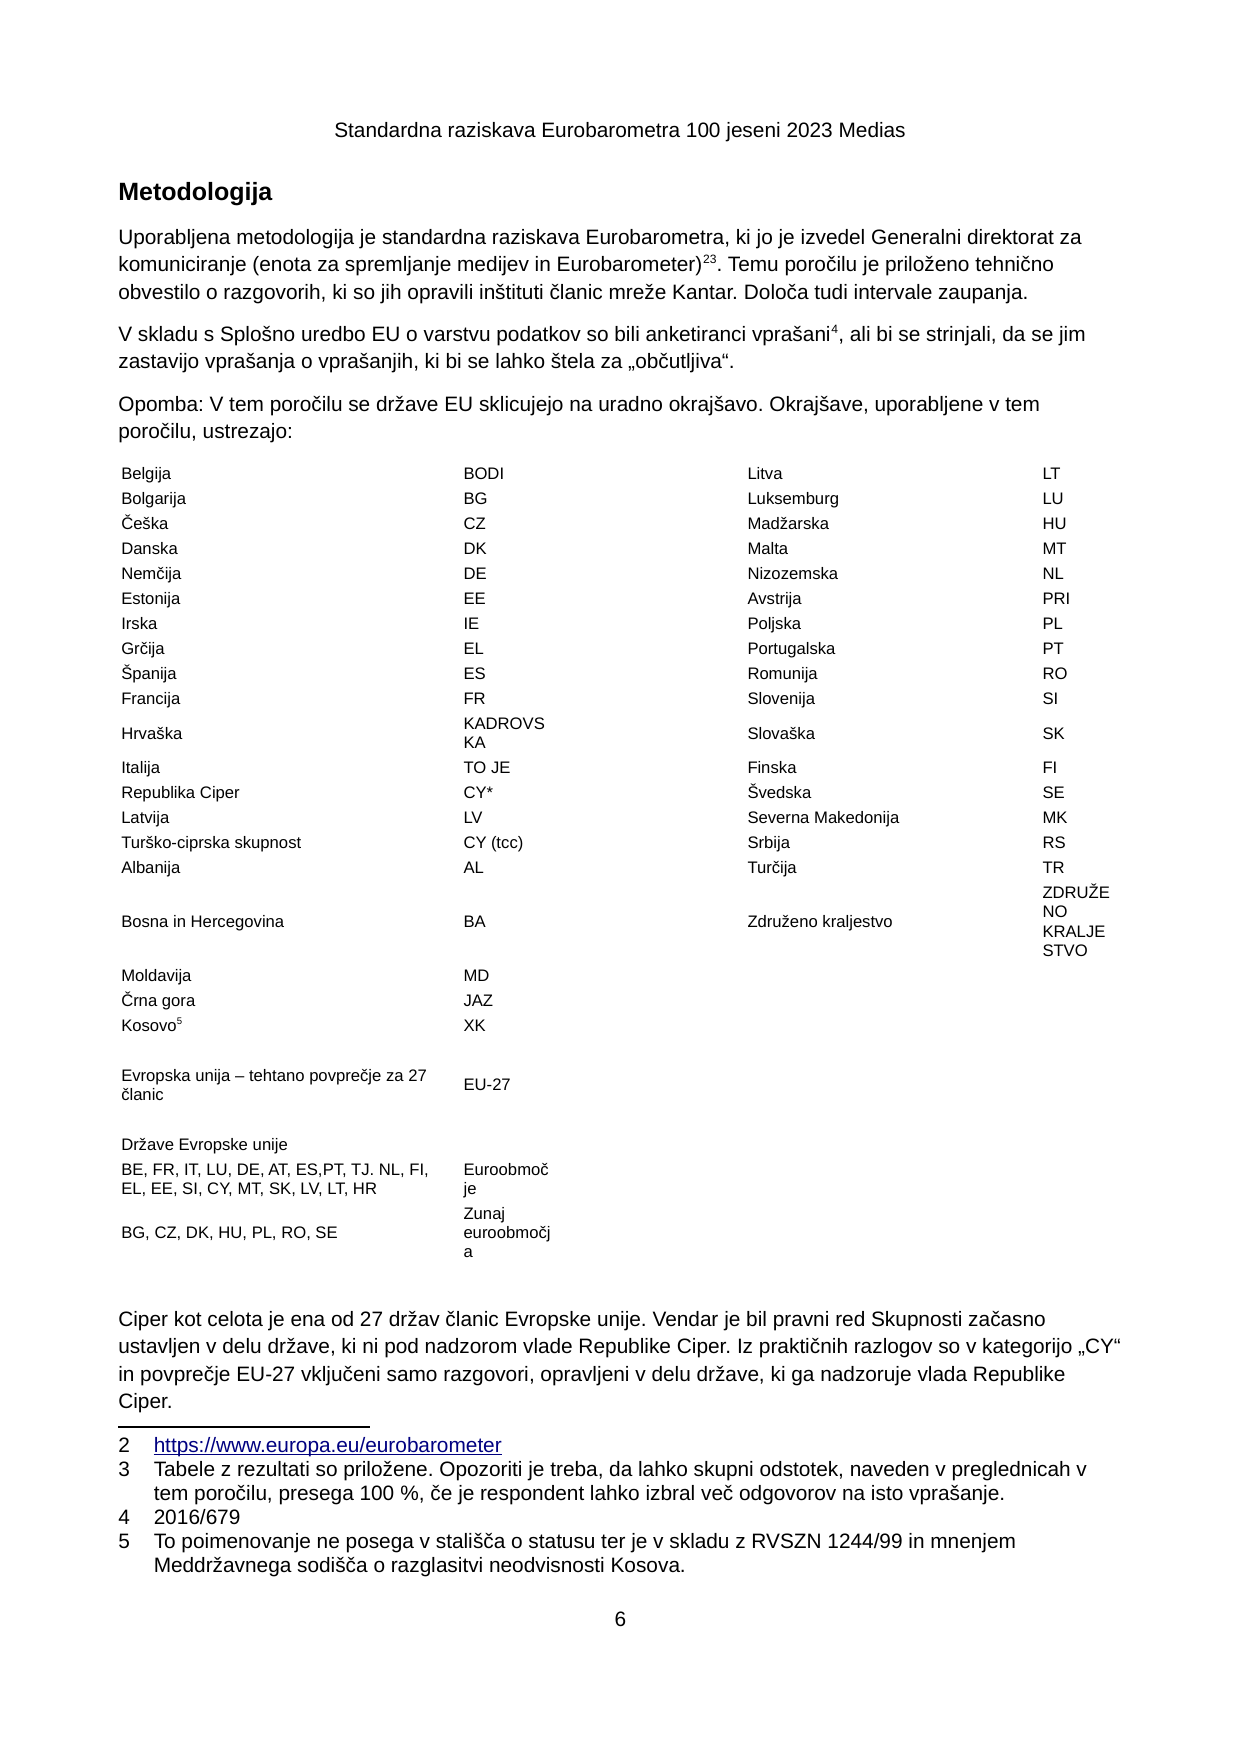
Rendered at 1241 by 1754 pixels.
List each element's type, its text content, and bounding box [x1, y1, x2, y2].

table_cell Črna gora [118, 988, 460, 1013]
table_cell [118, 1107, 460, 1132]
table_cell [553, 536, 744, 561]
table_cell RS [1039, 830, 1116, 855]
table_cell DE [460, 561, 553, 586]
text Ciper kot celota je ena od 27 držav članic Evropske unije. Vendar je bil pravni red Skupnosti začasno ustavljen v delu države, ki ni pod nadzorom vlade Republike Ciper. Iz praktičnih razlogov so v kategorijo „CY“ in povprečje EU-27 vključeni samo razgovori, opravljeni v delu države, ki ga nadzoruje vlada Republike Ciper. [118, 1306, 1122, 1413]
table_cell [744, 988, 1039, 1013]
table_cell SI [1039, 686, 1116, 711]
table_cell Euroobmočje [460, 1157, 553, 1201]
table_cell [553, 1063, 744, 1107]
table_cell LV [460, 805, 553, 830]
table_cell Države Evropske unije [118, 1132, 460, 1157]
table_cell BG, CZ, DK, HU, PL, RO, SE [118, 1201, 460, 1264]
table_cell Poljska [744, 611, 1039, 636]
table_cell [553, 586, 744, 611]
table_cell [744, 1063, 1039, 1107]
table_cell [1039, 1063, 1116, 1107]
table_cell Madžarska [744, 511, 1039, 536]
table_cell BA [460, 880, 553, 963]
table_cell Latvija [118, 805, 460, 830]
table_cell [1039, 1107, 1116, 1132]
table_cell Albanija [118, 855, 460, 880]
table_cell JAZ [460, 988, 553, 1013]
table_cell [118, 1038, 460, 1063]
text V skladu s Splošno uredbo EU o varstvu podatkov so bili anketiranci vprašani, ali bi se strinjali, da se jim zastavijo vprašanja o vprašanjih, ki bi se lahko štela za „občutljiva“. [118, 322, 1122, 373]
table_cell [1039, 1201, 1116, 1264]
table_cell Združeno kraljestvo [744, 880, 1039, 963]
table_cell CZ [460, 511, 553, 536]
table_cell RO [1039, 661, 1116, 686]
table_cell [553, 1013, 744, 1038]
table_cell AL [460, 855, 553, 880]
table_cell Zunaj euroobmočja [460, 1201, 553, 1264]
table_cell [553, 755, 744, 780]
table_cell [553, 988, 744, 1013]
text Tabele z rezultati so priložene. Opozoriti je treba, da lahko skupni odstotek, naveden v preglednicah v tem poročilu, presega 100 %, če je respondent lahko izbral več odgovorov na isto vprašanje. [118, 1457, 1122, 1505]
table_cell [553, 636, 744, 661]
table_cell Nizozemska [744, 561, 1039, 586]
table_cell [1039, 963, 1116, 988]
table_cell XK [460, 1013, 553, 1038]
table_cell [553, 1107, 744, 1132]
table_header [553, 461, 744, 486]
table_cell Moldavija [118, 963, 460, 988]
table_cell [744, 1157, 1039, 1201]
text Opomba: V tem poročilu se države EU sklicujejo na uradno okrajšavo. Okrajšave, uporabljene v tem poročilu, ustrezajo: [118, 391, 1122, 443]
table_cell FI [1039, 755, 1116, 780]
table_cell MK [1039, 805, 1116, 830]
table_header Litva [744, 461, 1039, 486]
table_cell Avstrija [744, 586, 1039, 611]
table_cell Grčija [118, 636, 460, 661]
table_cell [553, 661, 744, 686]
table_cell [553, 511, 744, 536]
table_cell [744, 1132, 1039, 1157]
table_cell Francija [118, 686, 460, 711]
table_cell Republika Ciper [118, 780, 460, 805]
table_cell PL [1039, 611, 1116, 636]
table_cell [553, 830, 744, 855]
table_cell EE [460, 586, 553, 611]
table_cell Romunija [744, 661, 1039, 686]
table_cell Slovenija [744, 686, 1039, 711]
table_cell SK [1039, 711, 1116, 755]
table_cell Estonija [118, 586, 460, 611]
table_cell [553, 1201, 744, 1264]
table_header LT [1039, 461, 1116, 486]
table_cell PRI [1039, 586, 1116, 611]
table_cell [553, 1132, 744, 1157]
table_cell [460, 1132, 553, 1157]
table_cell Portugalska [744, 636, 1039, 661]
table_cell Bosna in Hercegovina [118, 880, 460, 963]
text https://www.europa.eu/eurobarometer [118, 1433, 1122, 1457]
table_cell TO JE [460, 755, 553, 780]
table_cell EU-27 [460, 1063, 553, 1107]
table_cell MT [1039, 536, 1116, 561]
table_cell [553, 963, 744, 988]
table_cell [1039, 1013, 1116, 1038]
table_cell MD [460, 963, 553, 988]
text Metodologija [118, 177, 1122, 206]
table_cell [553, 711, 744, 755]
table_cell [460, 1107, 553, 1132]
table_cell DK [460, 536, 553, 561]
table_cell [744, 1038, 1039, 1063]
table_cell Finska [744, 755, 1039, 780]
table_cell Hrvaška [118, 711, 460, 755]
table_cell HU [1039, 511, 1116, 536]
table_cell [744, 963, 1039, 988]
table_cell PT [1039, 636, 1116, 661]
table_cell [553, 780, 744, 805]
table_cell FR [460, 686, 553, 711]
table_cell [553, 561, 744, 586]
table_cell Slovaška [744, 711, 1039, 755]
table_header Belgija [118, 461, 460, 486]
table_cell TR [1039, 855, 1116, 880]
table_cell [553, 1038, 744, 1063]
table_cell KADROVSKA [460, 711, 553, 755]
table_cell Španija [118, 661, 460, 686]
table_cell IE [460, 611, 553, 636]
table_cell BG [460, 486, 553, 511]
table_header BODI [460, 461, 553, 486]
table_cell Turško-ciprska skupnost [118, 830, 460, 855]
table_cell Bolgarija [118, 486, 460, 511]
table_cell EL [460, 636, 553, 661]
table_cell Nemčija [118, 561, 460, 586]
table_cell [744, 1201, 1039, 1264]
table_cell Turčija [744, 855, 1039, 880]
table_cell NL [1039, 561, 1116, 586]
table_cell Evropska unija – tehtano povprečje za 27 članic [118, 1063, 460, 1107]
table_cell [460, 1038, 553, 1063]
table_cell CY (tcc) [460, 830, 553, 855]
table_cell [744, 1013, 1039, 1038]
table_cell [1039, 1132, 1116, 1157]
table_cell [553, 486, 744, 511]
table_cell Irska [118, 611, 460, 636]
table_cell Švedska [744, 780, 1039, 805]
table_cell [744, 1107, 1039, 1132]
table_cell CY* [460, 780, 553, 805]
table_cell Češka [118, 511, 460, 536]
table_cell [553, 686, 744, 711]
table_cell Luksemburg [744, 486, 1039, 511]
table_cell [553, 880, 744, 963]
table_cell [1039, 988, 1116, 1013]
table_cell Italija [118, 755, 460, 780]
table_cell [553, 1157, 744, 1201]
table_cell LU [1039, 486, 1116, 511]
table_cell [1039, 1157, 1116, 1201]
table_cell BE, FR, IT, LU, DE, AT, ES,PT, TJ. NL, FI, EL, EE, SI, CY, MT, SK, LV, LT, HR [118, 1157, 460, 1201]
table_cell Malta [744, 536, 1039, 561]
table_cell ZDRUŽENO KRALJESTVO [1039, 880, 1116, 963]
table_cell ES [460, 661, 553, 686]
table_cell [553, 805, 744, 830]
table_cell [553, 855, 744, 880]
table_cell Kosovo [118, 1013, 460, 1038]
table_cell SE [1039, 780, 1116, 805]
table_cell Severna Makedonija [744, 805, 1039, 830]
text Uporabljena metodologija je standardna raziskava Eurobarometra, ki jo je izvedel Generalni direktorat za komuniciranje (enota za spremljanje medijev in Eurobarometer). Temu poročilu je priloženo tehnično obvestilo o razgovorih, ki so jih opravili inštituti članic mreže Kantar. Določa tudi intervale zaupanja. [118, 225, 1122, 304]
text 2016/679 [118, 1505, 1122, 1529]
table_cell [1039, 1038, 1116, 1063]
table_cell Srbija [744, 830, 1039, 855]
table_cell [553, 611, 744, 636]
table_cell Danska [118, 536, 460, 561]
